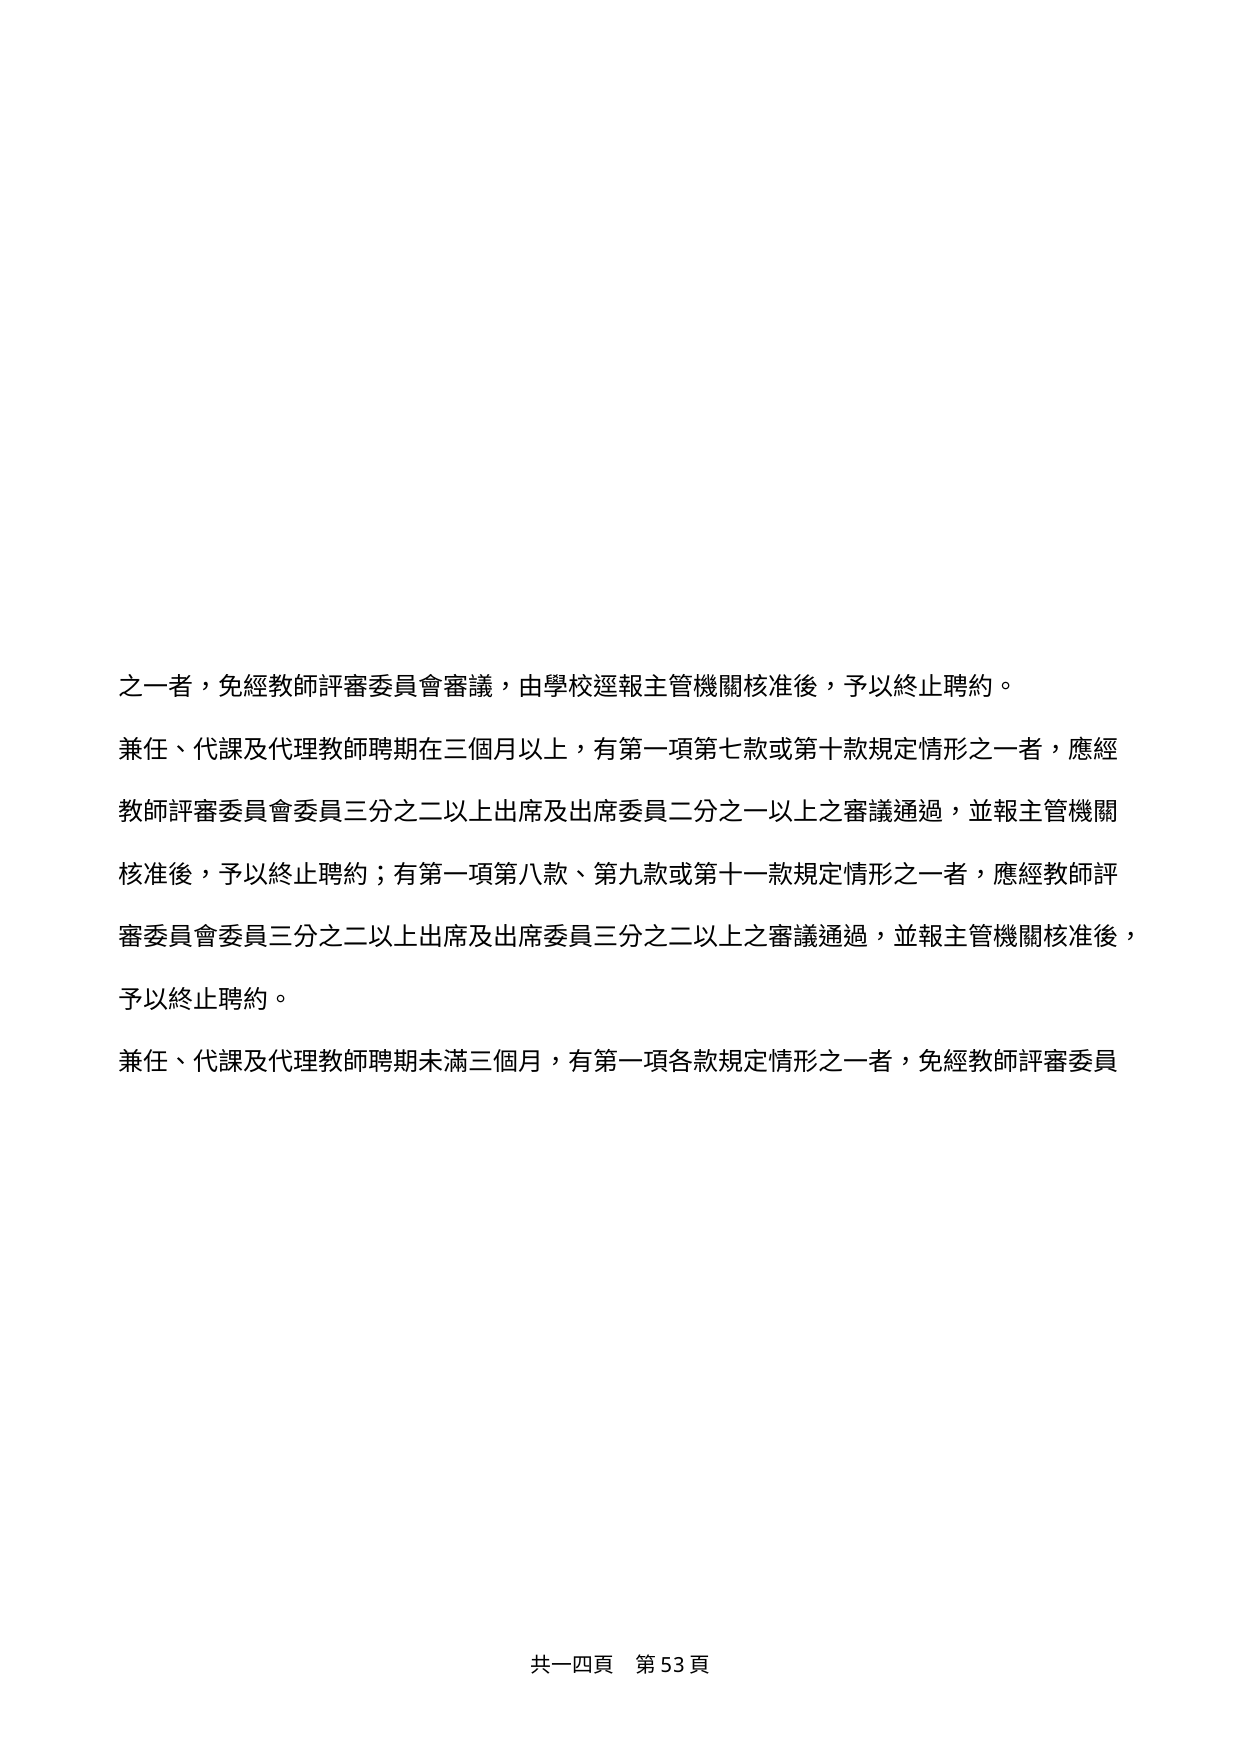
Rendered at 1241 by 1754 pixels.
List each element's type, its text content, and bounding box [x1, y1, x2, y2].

text 之一者，免經教師評審委員會審議，由學校逕報主管機關核准後，予以終止聘約。 [118, 643, 1122, 706]
text 兼任、代課及代理教師聘期在三個月以上，有第一項第七款或第十款規定情形之一者，應經教師評審委員會委員三分之二以上出席及出席委員二分之一以上之審議通過，並報主管機關核准後，予以終止聘約；有第一項第八款、第九款或第十一款規定情形之一者，應經教師評審委員會委員三分之二以上出席及出席委員三分之二以上之審議通過，並報主管機關核准後，予以終止聘約。 [118, 706, 1122, 1018]
text 兼任、代課及代理教師聘期未滿三個月，有第一項各款規定情形之一者，免經教師評審委員 [118, 1018, 1122, 1081]
